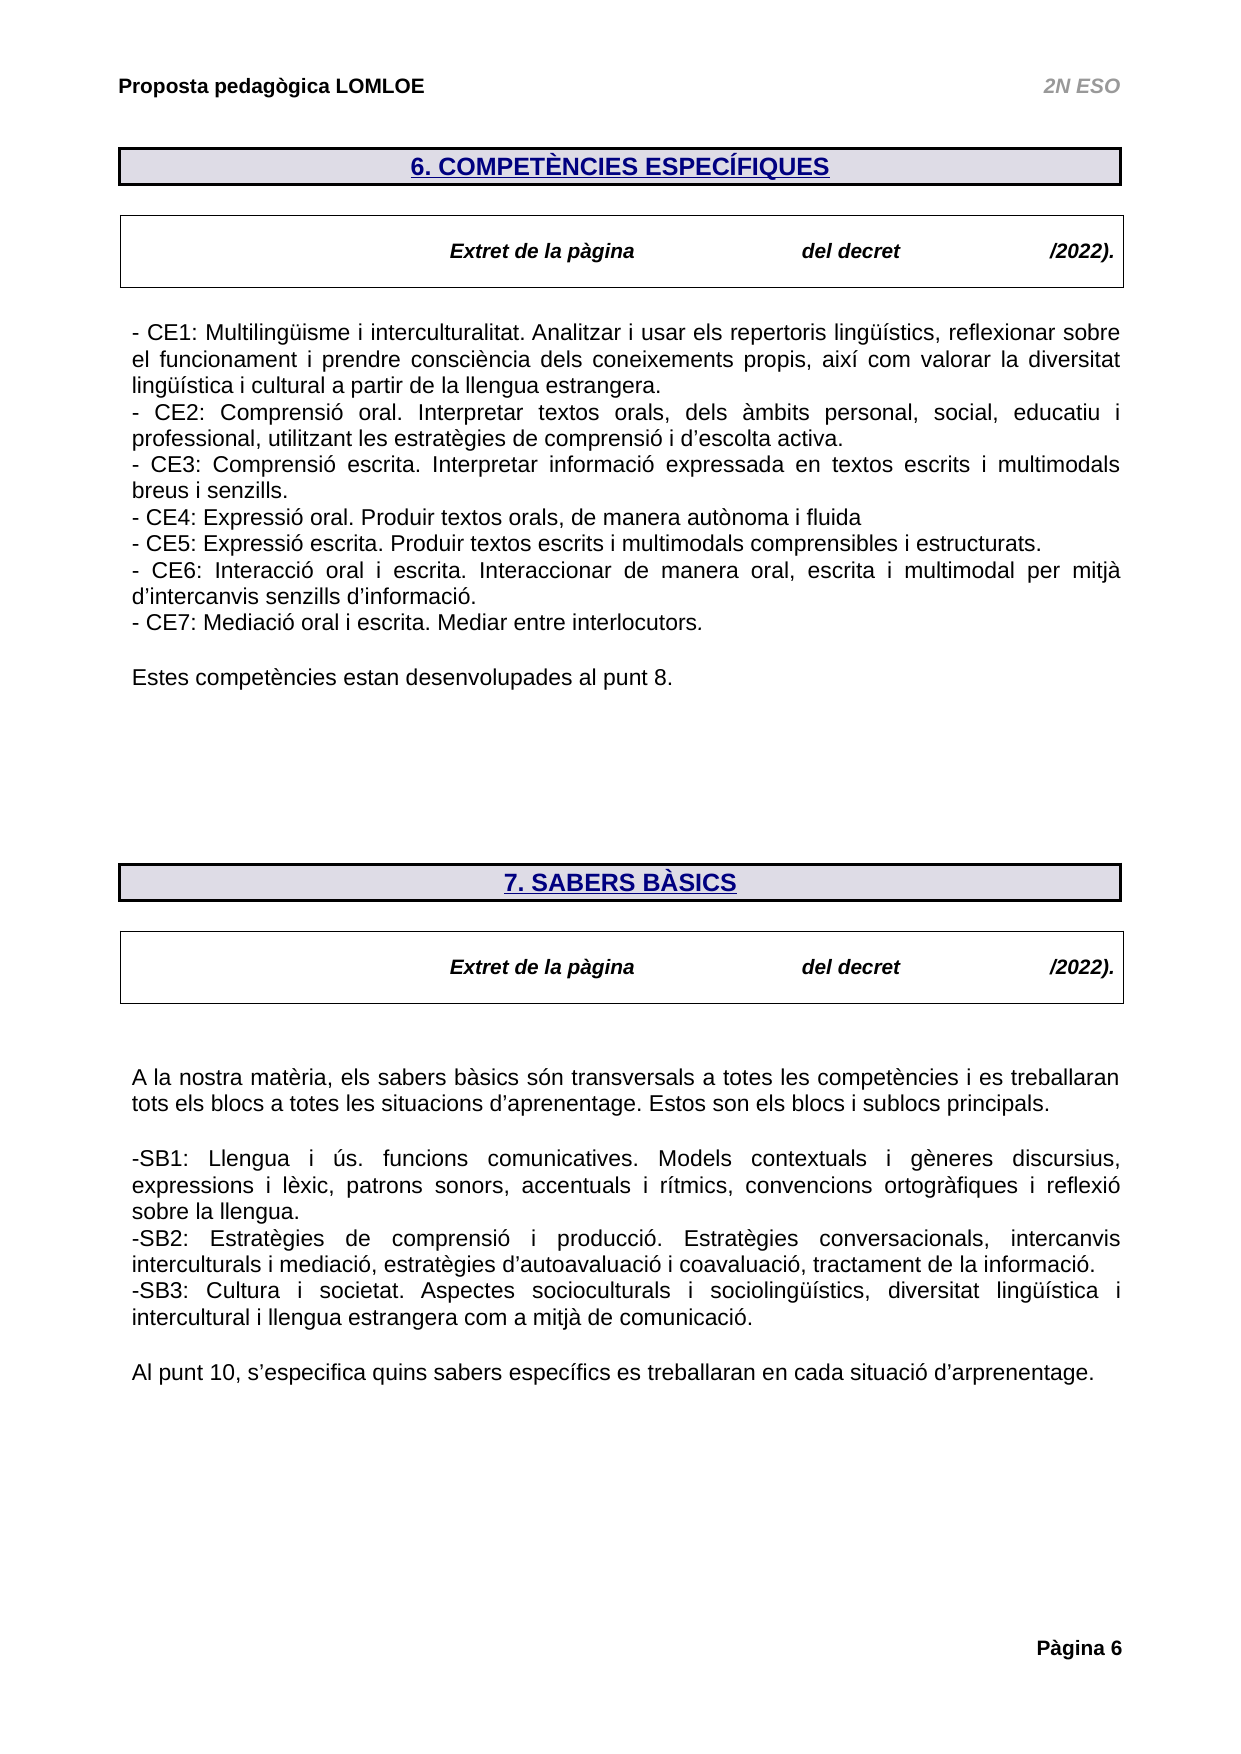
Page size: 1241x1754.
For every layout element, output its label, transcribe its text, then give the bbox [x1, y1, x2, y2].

text Estes competències estan desenvolupades al punt 8. [132, 664, 1121, 691]
text 7. SABERS BÀSICS [121, 866, 1119, 899]
text - CE1: Multilingüisme i interculturalitat. Analitzar i usar els repertoris lingüístics, reflexionar sobre el funcionament i prendre consciència dels coneixements propis, així com valorar la diversitat lingüística i cultural a partir de la llengua estrangera. [132, 319, 1121, 398]
text A la nostra matèria, els sabers bàsics són transversals a totes les competències i es treballaran tots els blocs a totes les situacions d’aprenentage. Estos son els blocs i sublocs principals. [132, 1064, 1121, 1117]
text - CE3: Comprensió escrita. Interpretar informació expressada en textos escrits i multimodals breus i senzills. [132, 451, 1121, 504]
text -SB3: Cultura i societat. Aspectes socioculturals i sociolingüístics, diversitat lingüística i intercultural i llengua estrangera com a mitjà de comunicació. [132, 1277, 1121, 1330]
text -SB2: Estratègies de comprensió i producció. Estratègies conversacionals, intercanvis interculturals i mediació, estratègies d’autoavaluació i coavaluació, tractament de la informació. [132, 1224, 1121, 1277]
text - CE5: Expressió escrita. Produir textos escrits i multimodals comprensibles i estructurats. [132, 530, 1121, 557]
text 6. COMPETÈNCIES ESPECÍFIQUES [121, 150, 1119, 183]
table_header Extret de la pàgina del decret /2022). [121, 932, 1123, 1002]
text - CE4: Expressió oral. Produir textos orals, de manera autònoma i fluida [132, 504, 1121, 530]
text Al punt 10, s’especifica quins sabers específics es treballaran en cada situació d’arprenentage. [132, 1359, 1121, 1385]
text -SB1: Llengua i ús. funcions comunicatives. Models contextuals i gèneres discursius, expressions i lèxic, patrons sonors, accentuals i rítmics, convencions ortogràfiques i reflexió sobre la llengua. [132, 1145, 1121, 1224]
table_header Extret de la pàgina del decret /2022). [121, 216, 1123, 287]
text - CE6: Interacció oral i escrita. Interaccionar de manera oral, escrita i multimodal per mitjà d’intercanvis senzills d’informació. [132, 557, 1121, 609]
text - CE2: Comprensió oral. Interpretar textos orals, dels àmbits personal, social, educatiu i professional, utilitzant les estratègies de comprensió i d’escolta activa. [132, 398, 1121, 451]
text - CE7: Mediació oral i escrita. Mediar entre interlocutors. [132, 609, 1121, 636]
